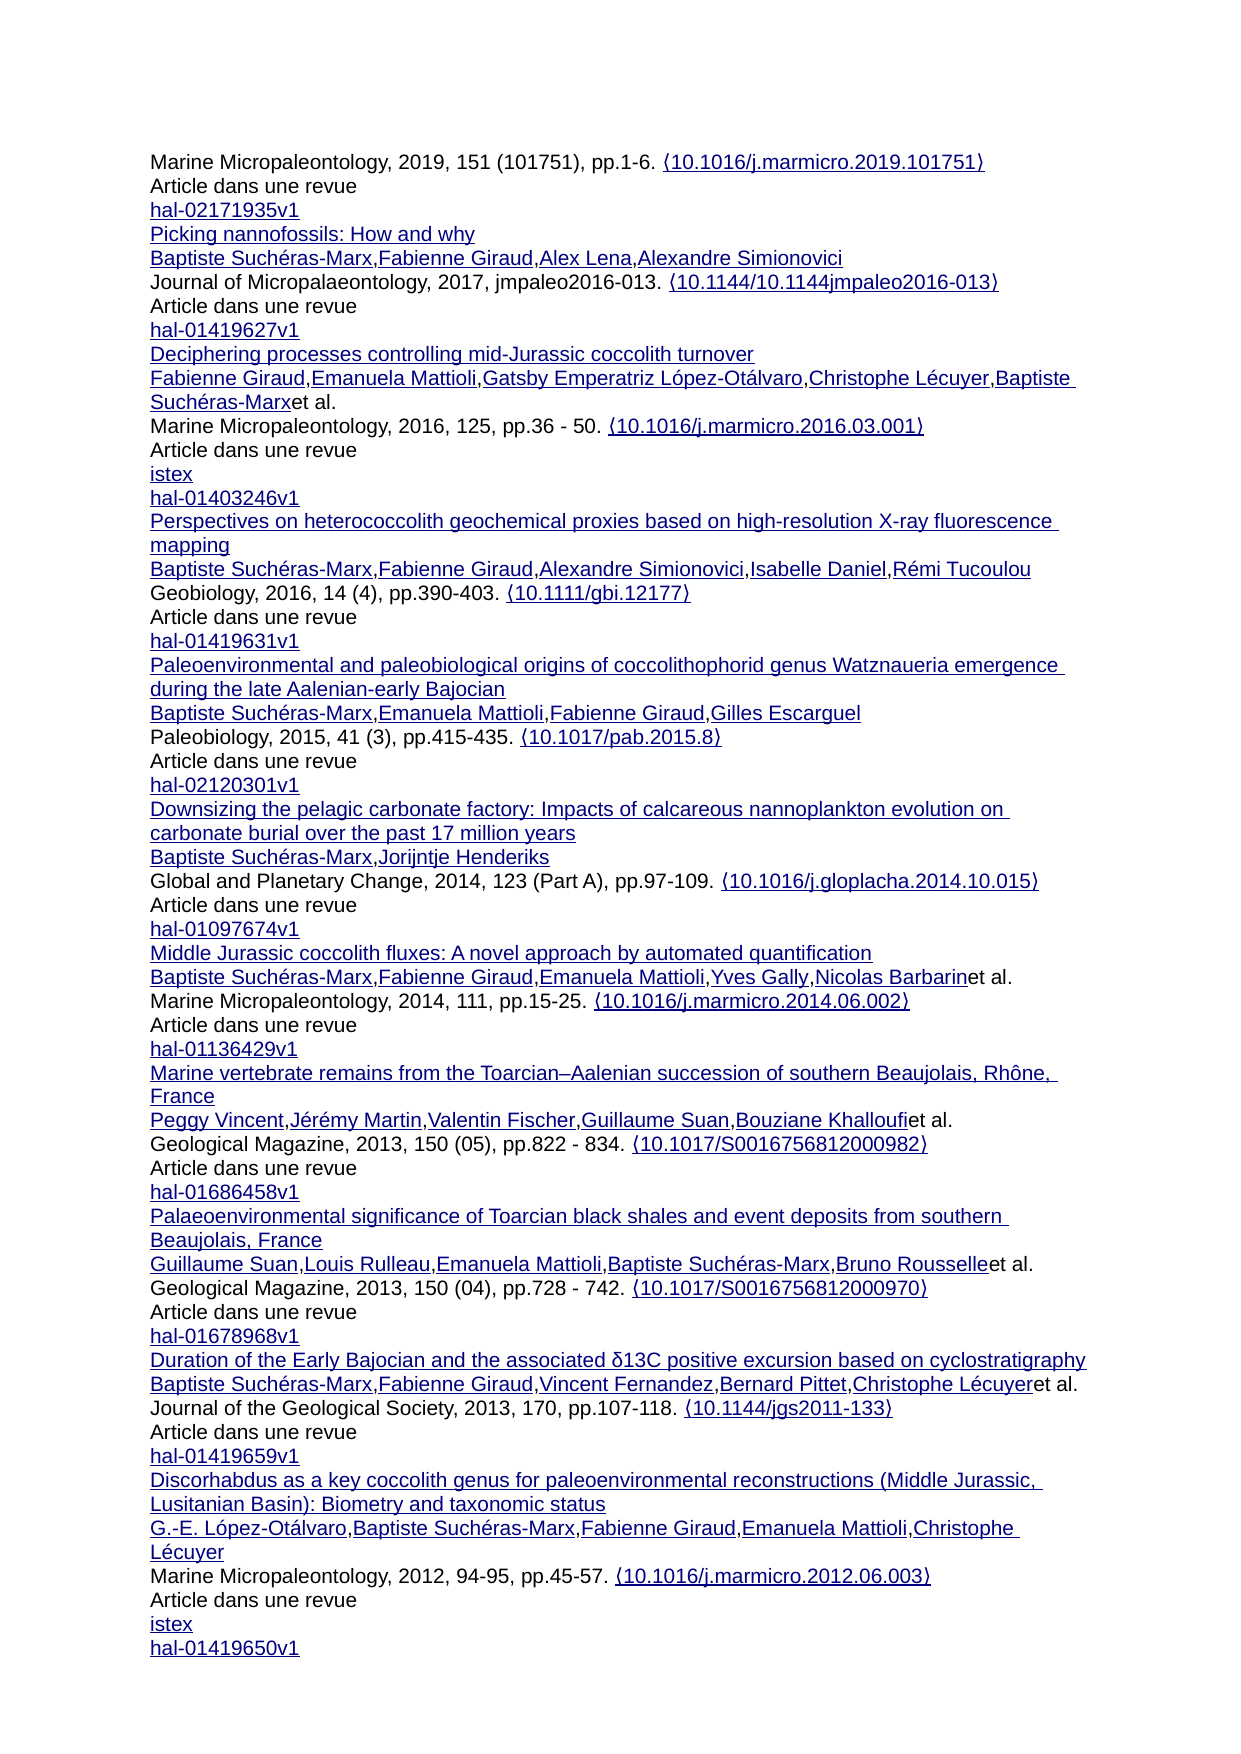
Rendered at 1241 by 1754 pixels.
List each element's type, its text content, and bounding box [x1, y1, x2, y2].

table_cell Marine vertebrate remains from the Toarcian–Aalenian succession of southern Beaujolais, Rhône, France Peggy Vincent,Jérémy Martin,Valentin Fischer,Guillaume Suan,Bouziane Khalloufiet al. Geological Magazine, 2013, 150 (05), pp.822 - 834. ⟨10.1017/S0016756812000982⟩ Article dans une revue hal-01686458v1 [150, 1060, 1090, 1204]
table_cell Middle Jurassic coccolith fluxes: A novel approach by automated quantification Baptiste Suchéras-Marx,Fabienne Giraud,Emanuela Mattioli,Yves Gally,Nicolas Barbarinet al. Marine Micropaleontology, 2014, 111, pp.15-25. ⟨10.1016/j.marmicro.2014.06.002⟩ Article dans une revue hal-01136429v1 [150, 941, 1090, 1060]
table_cell Discorhabdus as a key coccolith genus for paleoenvironmental reconstructions (Middle Jurassic, Lusitanian Basin): Biometry and taxonomic status G.-E. López-Otálvaro,Baptiste Suchéras-Marx,Fabienne Giraud,Emanuela Mattioli,Christophe Lécuyer Marine Micropaleontology, 2012, 94-95, pp.45-57. ⟨10.1016/j.marmicro.2012.06.003⟩ Article dans une revue istex hal-01419650v1 [150, 1468, 1090, 1659]
table_cell Perspectives on heterococcolith geochemical proxies based on high-resolution X-ray fluorescence mapping Baptiste Suchéras-Marx,Fabienne Giraud,Alexandre Simionovici,Isabelle Daniel,Rémi Tucoulou Geobiology, 2016, 14 (4), pp.390-403. ⟨10.1111/gbi.12177⟩ Article dans une revue hal-01419631v1 [150, 509, 1090, 653]
table_cell Marine Micropaleontology, 2019, 151 (101751), pp.1-6. ⟨10.1016/j.marmicro.2019.101751⟩ Article dans une revue hal-02171935v1 [150, 150, 1090, 222]
table_cell Picking nannofossils: How and why Baptiste Suchéras-Marx,Fabienne Giraud,Alex Lena,Alexandre Simionovici Journal of Micropalaeontology, 2017, jmpaleo2016-013. ⟨10.1144/10.1144jmpaleo2016-013⟩ Article dans une revue hal-01419627v1 [150, 222, 1090, 342]
table_cell Palaeoenvironmental significance of Toarcian black shales and event deposits from southern Beaujolais, France Guillaume Suan,Louis Rulleau,Emanuela Mattioli,Baptiste Suchéras-Marx,Bruno Rousselleet al. Geological Magazine, 2013, 150 (04), pp.728 - 742. ⟨10.1017/S0016756812000970⟩ Article dans une revue hal-01678968v1 [150, 1204, 1090, 1348]
table_cell Paleoenvironmental and paleobiological origins of coccolithophorid genus Watznaueria emergence during the late Aalenian-early Bajocian Baptiste Suchéras-Marx,Emanuela Mattioli,Fabienne Giraud,Gilles Escarguel Paleobiology, 2015, 41 (3), pp.415-435. ⟨10.1017/pab.2015.8⟩ Article dans une revue hal-02120301v1 [150, 653, 1090, 797]
table_cell Downsizing the pelagic carbonate factory: Impacts of calcareous nannoplankton evolution on carbonate burial over the past 17 million years Baptiste Suchéras-Marx,Jorijntje Henderiks Global and Planetary Change, 2014, 123 (Part A), pp.97-109. ⟨10.1016/j.gloplacha.2014.10.015⟩ Article dans une revue hal-01097674v1 [150, 797, 1090, 941]
table_cell Deciphering processes controlling mid-Jurassic coccolith turnover Fabienne Giraud,Emanuela Mattioli,Gatsby Emperatriz López-Otálvaro,Christophe Lécuyer,Baptiste Suchéras-Marxet al. Marine Micropaleontology, 2016, 125, pp.36 - 50. ⟨10.1016/j.marmicro.2016.03.001⟩ Article dans une revue istex hal-01403246v1 [150, 342, 1090, 509]
table_cell Duration of the Early Bajocian and the associated δ13C positive excursion based on cyclostratigraphy Baptiste Suchéras-Marx,Fabienne Giraud,Vincent Fernandez,Bernard Pittet,Christophe Lécuyeret al. Journal of the Geological Society, 2013, 170, pp.107-118. ⟨10.1144/jgs2011-133⟩ Article dans une revue hal-01419659v1 [150, 1348, 1090, 1468]
